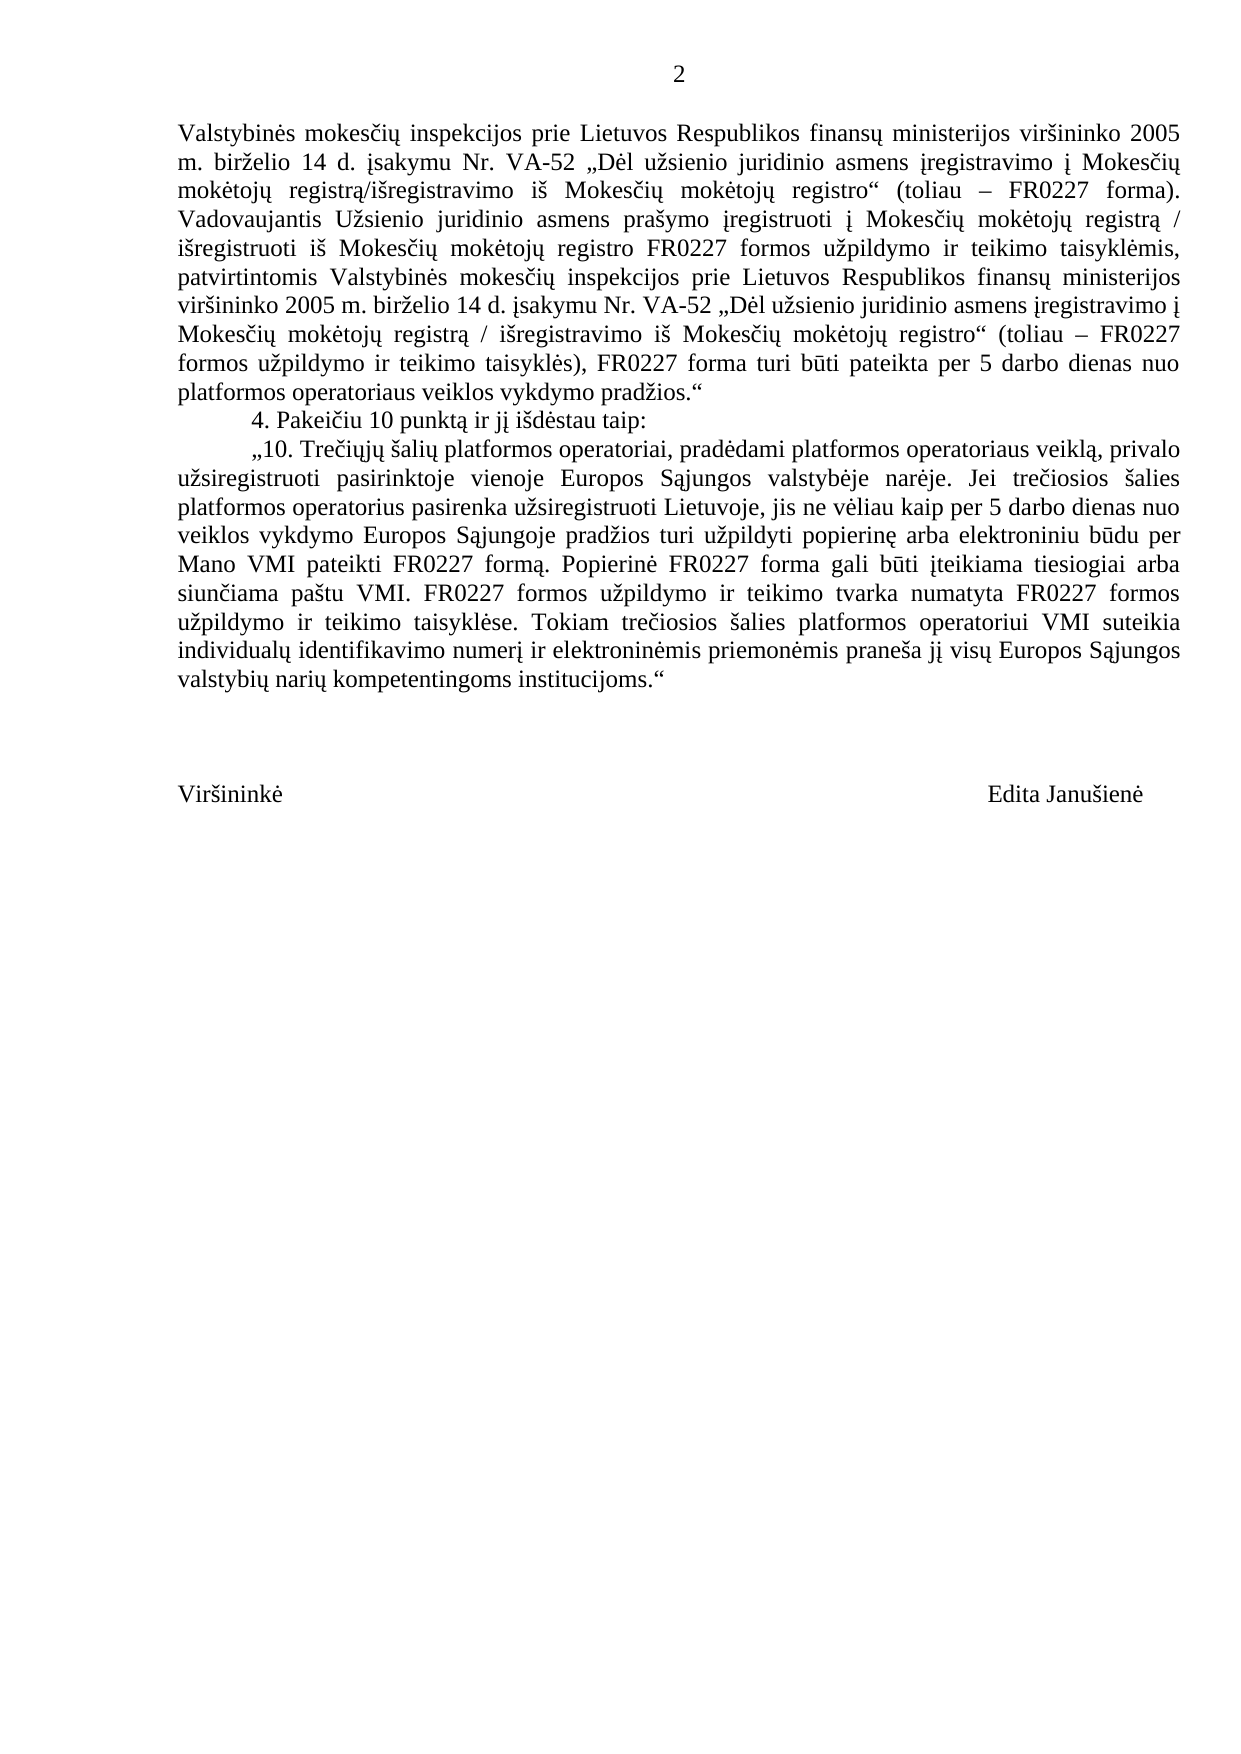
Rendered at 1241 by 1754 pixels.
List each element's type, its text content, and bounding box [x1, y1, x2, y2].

text 4. Pakeičiu 10 punktą ir jį išdėstau taip: [177, 406, 1181, 434]
text Valstybinės mokesčių inspekcijos prie Lietuvos Respublikos finansų ministerijos viršininko 2005 m. birželio 14 d. įsakymu Nr. VA-52 „Dėl užsienio juridinio asmens įregistravimo į Mokesčių mokėtojų registrą/išregistravimo iš Mokesčių mokėtojų registro“ (toliau – FR0227 forma). Vadovaujantis Užsienio juridinio asmens prašymo įregistruoti į Mokesčių mokėtojų registrą / išregistruoti iš Mokesčių mokėtojų registro FR0227 formos užpildymo ir teikimo taisyklėmis, patvirtintomis Valstybinės mokesčių inspekcijos prie Lietuvos Respublikos finansų ministerijos viršininko 2005 m. birželio 14 d. įsakymu Nr. VA-52 „Dėl užsienio juridinio asmens įregistravimo į Mokesčių mokėtojų registrą / išregistravimo iš Mokesčių mokėtojų registro“ (toliau – FR0227 formos užpildymo ir teikimo taisyklės), FR0227 forma turi būti pateikta per 5 darbo dienas nuo platformos operatoriaus veiklos vykdymo pradžios.“ [177, 118, 1181, 406]
text Viršininkė Edita Janušienė [177, 779, 1181, 808]
text „10. Trečiųjų šalių platformos operatoriai, pradėdami platformos operatoriaus veiklą, privalo užsiregistruoti pasirinktoje vienoje Europos Sąjungos valstybėje narėje. Jei trečiosios šalies platformos operatorius pasirenka užsiregistruoti Lietuvoje, jis ne vėliau kaip per 5 darbo dienas nuo veiklos vykdymo Europos Sąjungoje pradžios turi užpildyti popierinę arba elektroniniu būdu per Mano VMI pateikti FR0227 formą. Popierinė FR0227 forma gali būti įteikiama tiesiogiai arba siunčiama paštu VMI. FR0227 formos užpildymo ir teikimo tvarka numatyta FR0227 formos užpildymo ir teikimo taisyklėse. Tokiam trečiosios šalies platformos operatoriui VMI suteikia individualų identifikavimo numerį ir elektroninėmis priemonėmis praneša jį visų Europos Sąjungos valstybių narių kompetentingoms institucijoms.“ [177, 434, 1181, 693]
